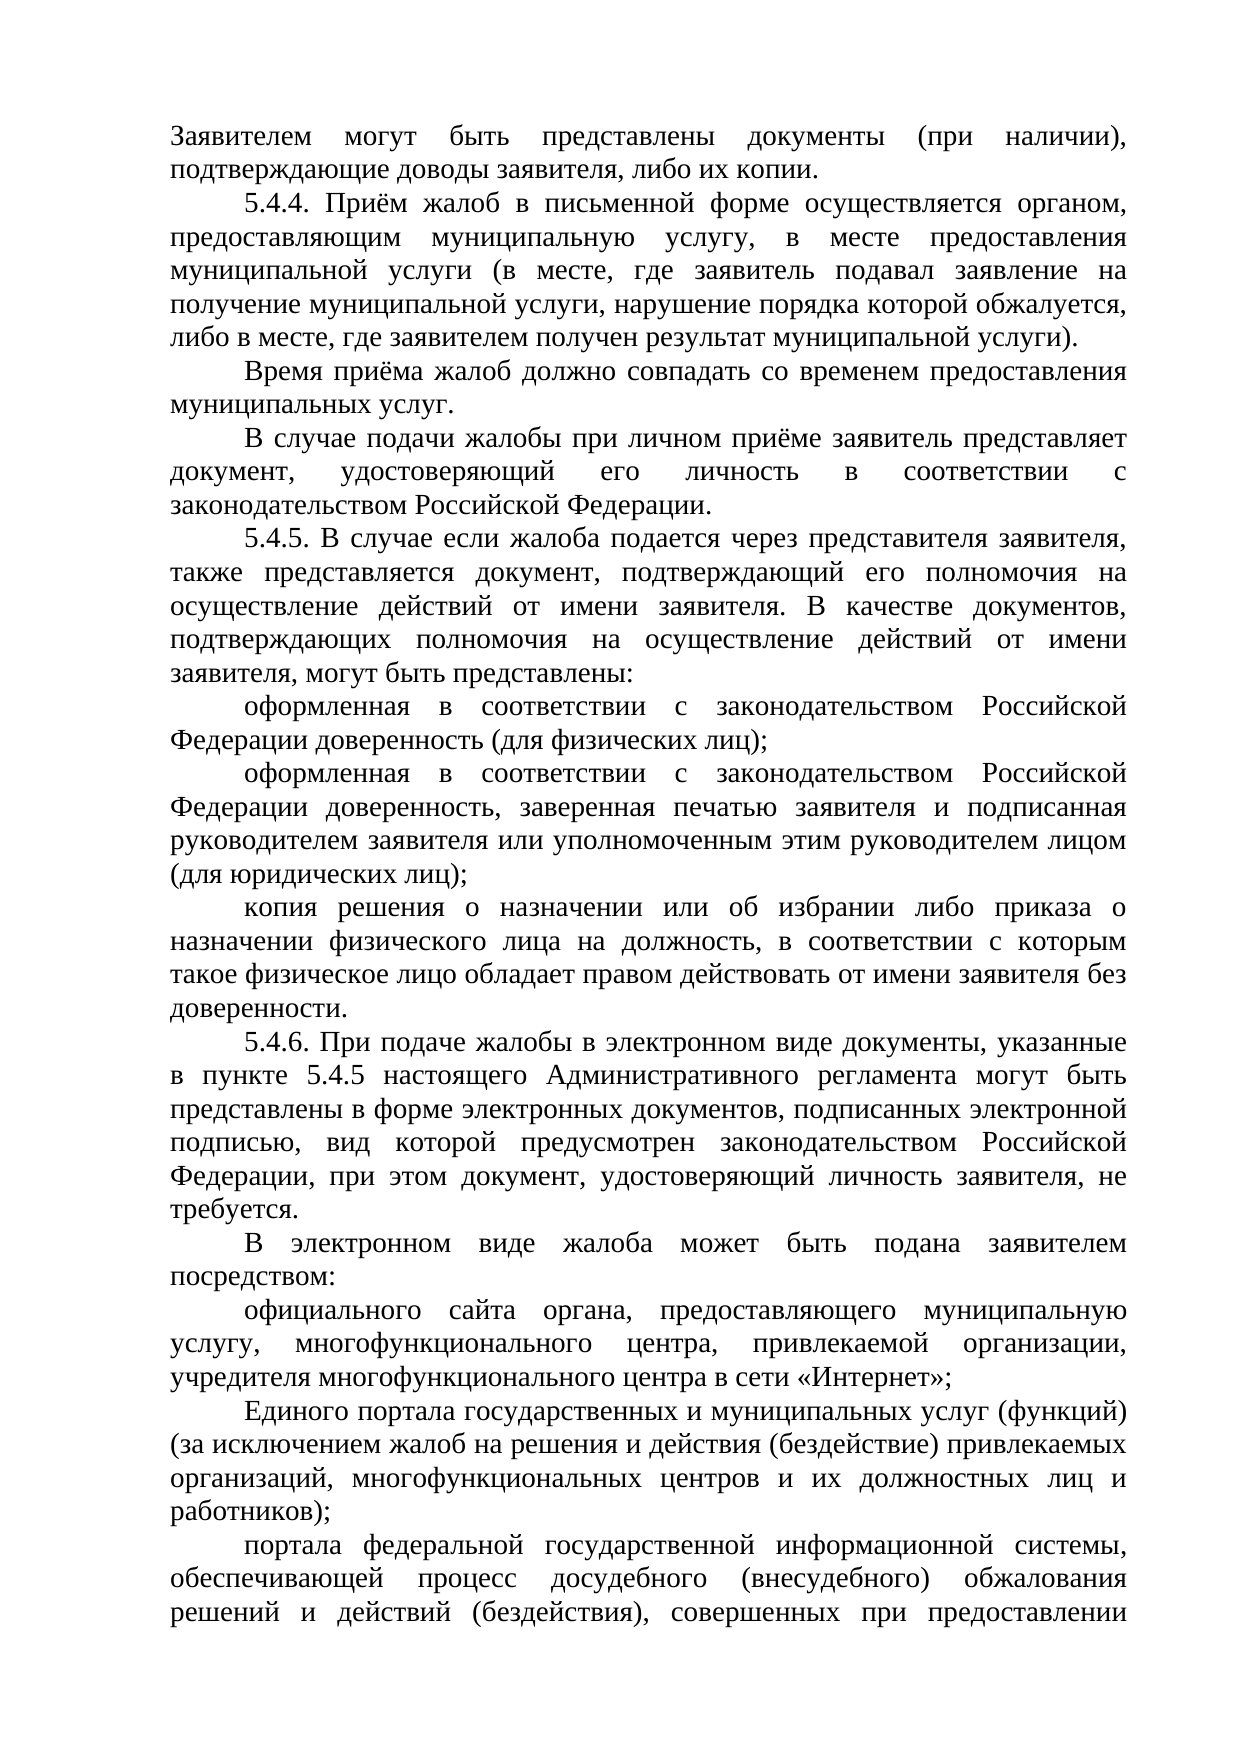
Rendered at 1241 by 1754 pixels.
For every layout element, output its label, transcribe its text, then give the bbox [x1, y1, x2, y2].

text В случае подачи жалобы при личном приёме заявитель представляет документ, удостоверяющий его личность в соответствии с законодательством Российской Федерации. [170, 420, 1128, 521]
text портала федеральной государственной информационной системы, обеспечивающей процесс досудебного (внесудебного) обжалования решений и действий (бездействия), совершенных при предоставлении [170, 1527, 1128, 1627]
text копия решения о назначении или об избрании либо приказа о назначении физического лица на должность, в соответствии с которым такое физическое лицо обладает правом действовать от имени заявителя без доверенности. [170, 889, 1128, 1024]
text 5.4.4. Приём жалоб в письменной форме осуществляется органом, предоставляющим муниципальную услугу, в месте предоставления муниципальной услуги (в месте, где заявитель подавал заявление на получение муниципальной услуги, нарушение порядка которой обжалуется, либо в месте, где заявителем получен результат муниципальной услуги). [170, 185, 1128, 353]
text оформленная в соответствии с законодательством Российской Федерации доверенность, заверенная печатью заявителя и подписанная руководителем заявителя или уполномоченным этим руководителем лицом (для юридических лиц); [170, 755, 1128, 889]
text 5.4.6. При подаче жалобы в электронном виде документы, указанные в пункте 5.4.5 настоящего Административного регламента могут быть представлены в форме электронных документов, подписанных электронной подписью, вид которой предусмотрен законодательством Российской Федерации, при этом документ, удостоверяющий личность заявителя, не требуется. [170, 1024, 1128, 1225]
text официального сайта органа, предоставляющего муниципальную услугу, многофункционального центра, привлекаемой организации, учредителя многофункционального центра в сети «Интернет»; [170, 1292, 1128, 1393]
text Время приёма жалоб должно совпадать со временем предоставления муниципальных услуг. [170, 353, 1128, 420]
text оформленная в соответствии с законодательством Российской Федерации доверенность (для физических лиц); [170, 688, 1128, 755]
text Заявителем могут быть представлены документы (при наличии), подтверждающие доводы заявителя, либо их копии. [170, 118, 1128, 185]
text 5.4.5. В случае если жалоба подается через представителя заявителя, также представляется документ, подтверждающий его полномочия на осуществление действий от имени заявителя. В качестве документов, подтверждающих полномочия на осуществление действий от имени заявителя, могут быть представлены: [170, 521, 1128, 688]
text В электронном виде жалоба может быть подана заявителем посредством: [170, 1225, 1128, 1292]
text Единого портала государственных и муниципальных услуг (функций) (за исключением жалоб на решения и действия (бездействие) привлекаемых организаций, многофункциональных центров и их должностных лиц и работников); [170, 1393, 1128, 1527]
